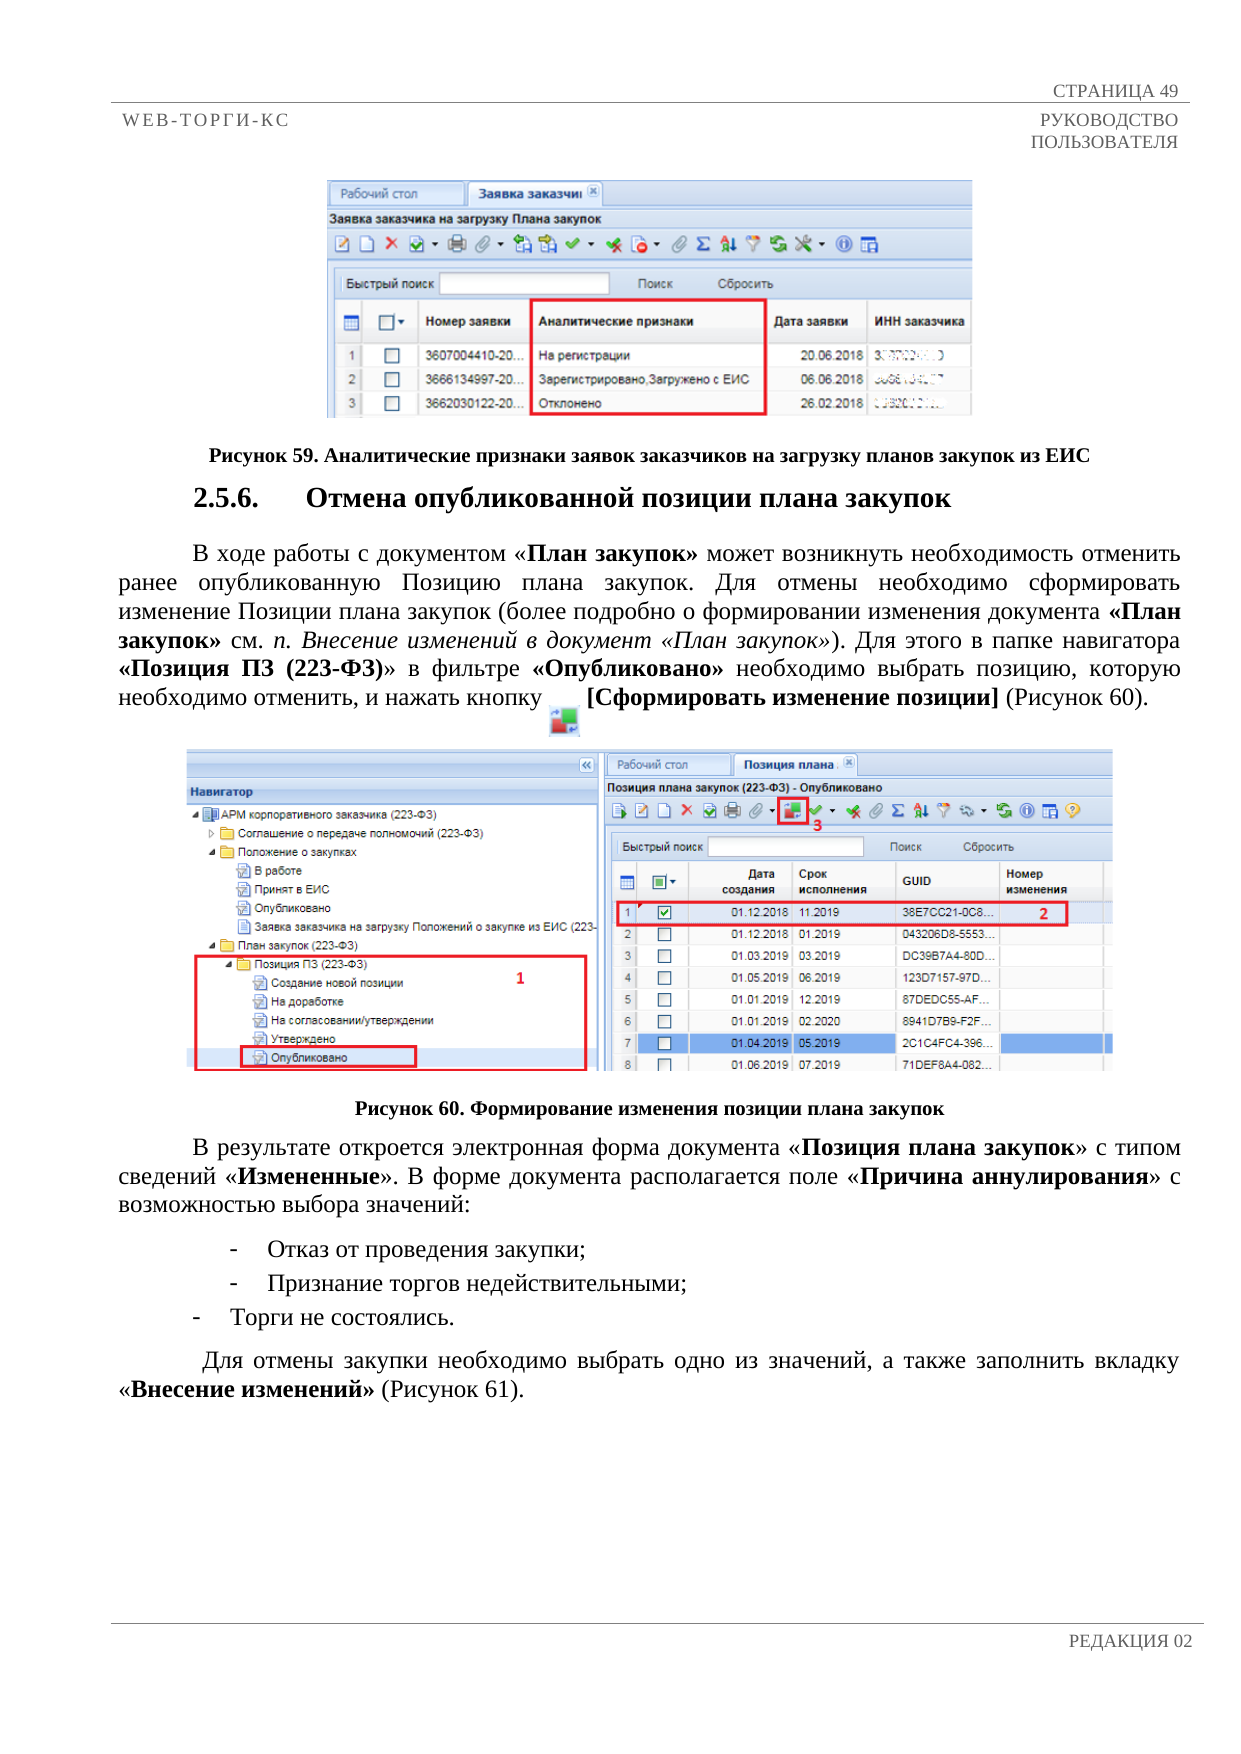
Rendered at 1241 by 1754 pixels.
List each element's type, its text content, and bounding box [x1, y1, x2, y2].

text Для отмены закупки необходимо выбрать одно из значений, а также заполнить вкладку «Внесение изменений» (Рисунок 61). [118, 1345, 1181, 1403]
text В ходе работы с документом «План закупок» может возникнуть необходимость отменить ранее опубликованную Позицию плана закупок. Для отмены необходимо сформировать изменение Позиции плана закупок (более подробно о формировании изменения документа «План закупок» см. п. 2.5.4). Для этого в папке навигатора «Позиция ПЗ (223-ФЗ)» в фильтре «Опубликовано» необходимо выбрать позицию, которую необходимо отменить, и нажать кнопку [Сформировать изменение позиции] (Рисунок 60). [118, 538, 1181, 737]
list Отмена опубликованной позиции плана закупок [193, 480, 1181, 513]
list Торги не состоялись. [192, 1299, 1181, 1333]
text Рисунок 59. Аналитические признаки заявок заказчиков на загрузку планов закупок из ЕИС [118, 443, 1181, 467]
text Рисунок 60. Формирование изменения позиции плана закупок [118, 1095, 1181, 1119]
list Отказ от проведения закупки; [229, 1231, 1181, 1265]
list Признание торгов недействительными; [229, 1265, 1181, 1299]
text В результате откроется электронная форма документа «Позиция плана закупок» с типом сведений «Измененные». В форме документа располагается поле «Причина аннулирования» с возможностью выбора значений: [118, 1132, 1181, 1218]
